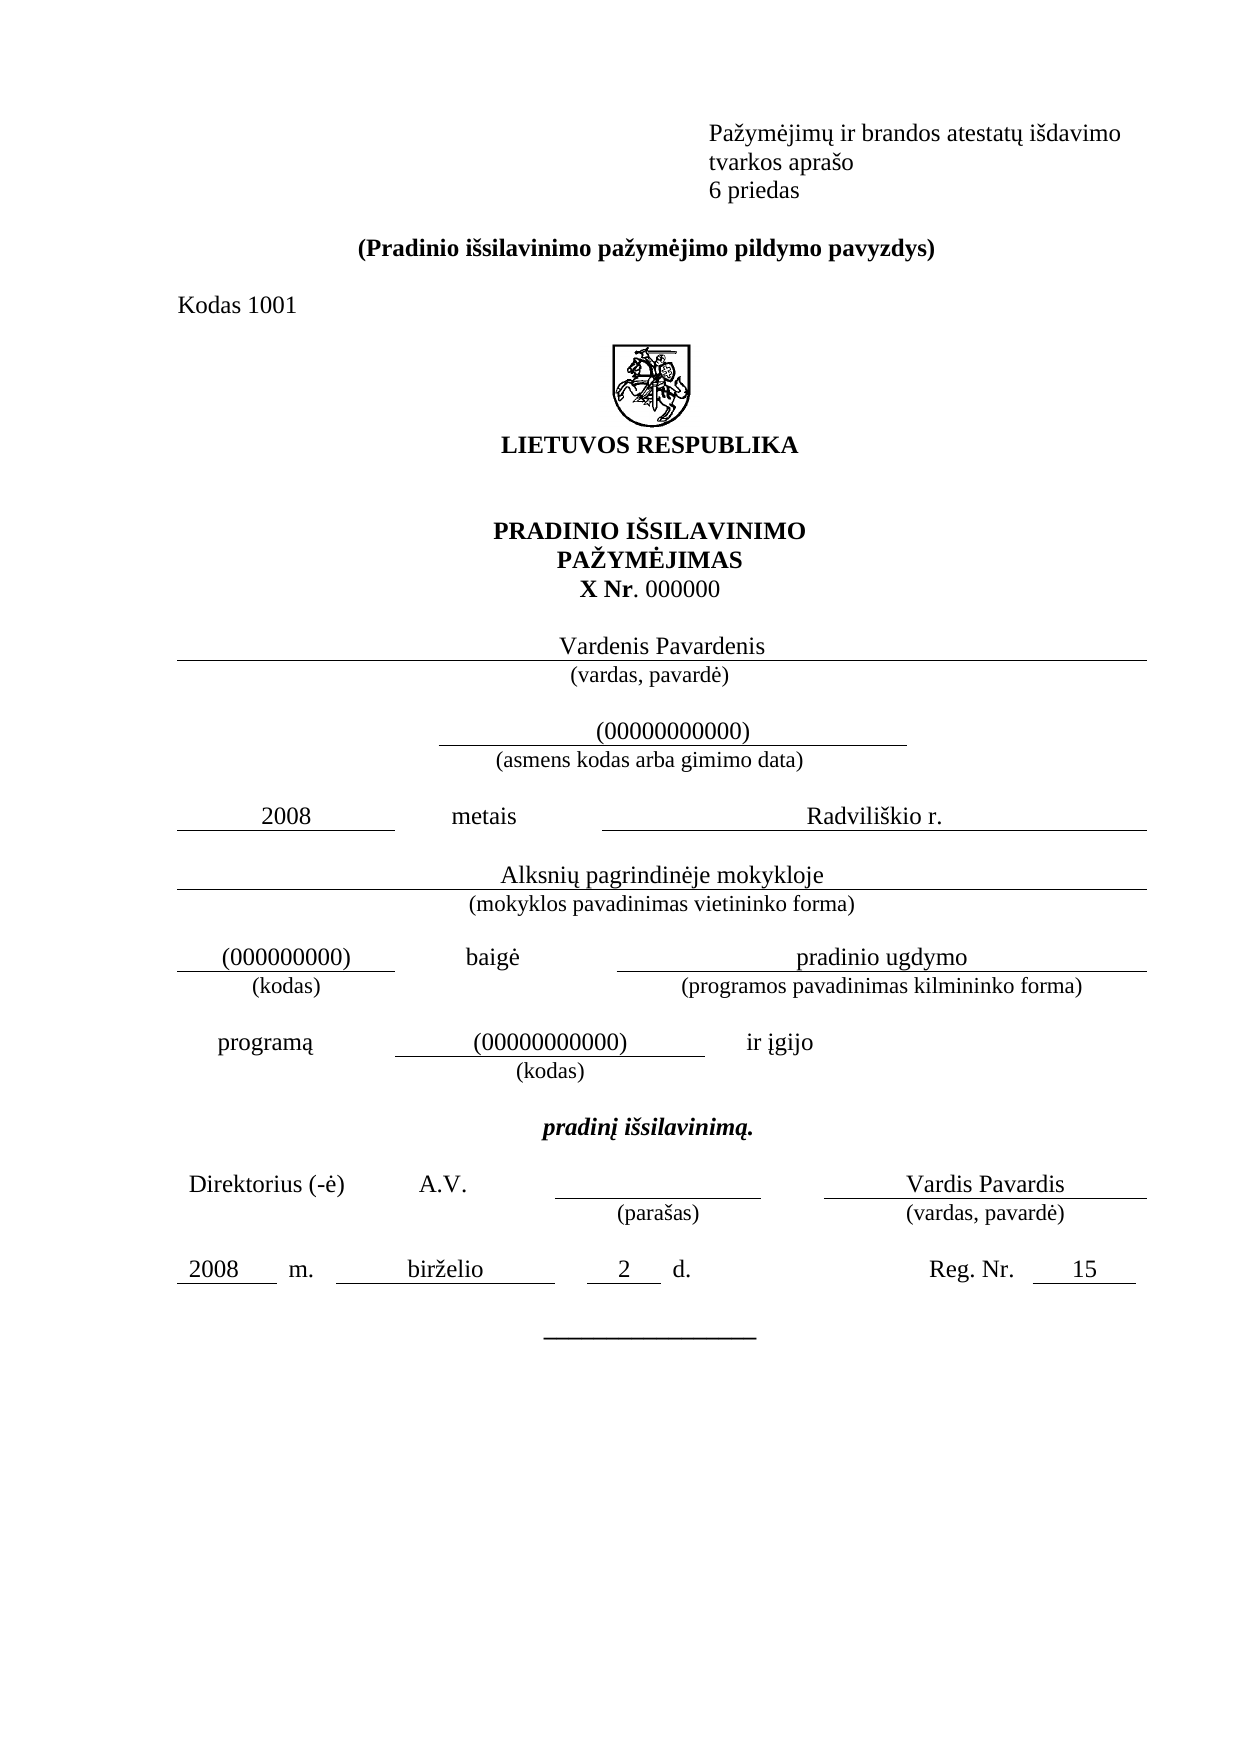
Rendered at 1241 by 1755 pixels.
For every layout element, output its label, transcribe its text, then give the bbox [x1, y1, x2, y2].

table_header A.V. [407, 1170, 555, 1198]
table_header ir įgijo [735, 1027, 1147, 1056]
table_header 15 [1033, 1255, 1136, 1283]
table_header programą [177, 1027, 353, 1056]
table_cell Alksnių pagrindinėje mokykloje [177, 860, 1147, 888]
text (asmens kodas arba gimimo data) [177, 746, 1122, 772]
table_header d. [661, 1255, 918, 1283]
table_header Vardis Pavardis [824, 1170, 1147, 1198]
table_cell (parašas) [555, 1199, 761, 1226]
table_header (00000000000) [439, 716, 907, 745]
table_header [761, 1170, 824, 1198]
table_header [907, 716, 1147, 745]
table_cell [395, 971, 454, 998]
table_header 2008 [177, 1255, 277, 1283]
table_header 2 [587, 1255, 661, 1283]
table_cell [177, 1056, 353, 1083]
table_cell Radviliškio r. [602, 801, 1147, 830]
table_cell (kodas) [395, 1057, 705, 1083]
table_cell metais [395, 801, 572, 830]
table_cell [454, 971, 558, 998]
table_cell (000000000) [177, 942, 395, 971]
table_header Vardenis Pavardenis [177, 631, 1147, 660]
table_cell (programos pavadinimas kilmininko forma) [617, 972, 1147, 998]
table_cell baigė [454, 942, 558, 971]
table_header m. [277, 1255, 336, 1283]
text tvarkos aprašo [177, 147, 1122, 176]
table_cell [558, 971, 617, 998]
table_header [178, 716, 438, 745]
text Pažymėjimų ir brandos atestatų išdavimo [177, 118, 1122, 147]
table_cell [177, 1198, 555, 1226]
table_cell [735, 1056, 1147, 1083]
table_cell (kodas) [177, 972, 395, 998]
text pradinį išsilavinimą. [177, 1112, 1122, 1141]
table_header [705, 1027, 735, 1056]
text (Pradinio išsilavinimo pažymėjimo pildymo pavyzdys) [177, 233, 1122, 262]
text Kodas 1001 [177, 291, 1122, 319]
table_header [177, 773, 1147, 801]
table_header [555, 1170, 761, 1198]
table_cell (vardas, pavardė) [824, 1199, 1147, 1226]
table_header birželio [336, 1255, 555, 1283]
table_header [555, 1255, 587, 1283]
text LIETUVOS RESPUBLIKA [177, 430, 1122, 459]
text _________________ [177, 1313, 1122, 1342]
table_cell [705, 1056, 735, 1083]
text (vardas, pavardė) [177, 661, 1122, 688]
table_header (00000000000) [395, 1027, 705, 1056]
table_cell [353, 1056, 395, 1083]
table_cell 2008 [177, 801, 395, 830]
text 6 priedas [177, 176, 1122, 204]
text PAŽYMĖJIMAS [177, 545, 1122, 574]
table_header [353, 1027, 395, 1056]
table_header Reg. Nr. [918, 1255, 1033, 1283]
table_cell [761, 1198, 824, 1226]
table_header Direktorius (-ė) [177, 1170, 407, 1198]
table_cell [177, 830, 1147, 860]
text X Nr. 000000 [177, 574, 1122, 603]
table_cell [558, 942, 617, 971]
table_cell pradinio ugdymo [617, 942, 1147, 971]
table_cell [395, 942, 454, 971]
table_cell (mokyklos pavadinimas vietininko forma) [177, 890, 1147, 942]
text PRADINIO IŠSILAVINIMO [177, 516, 1122, 545]
text (herbas) [177, 319, 1122, 430]
table_cell [573, 801, 602, 830]
